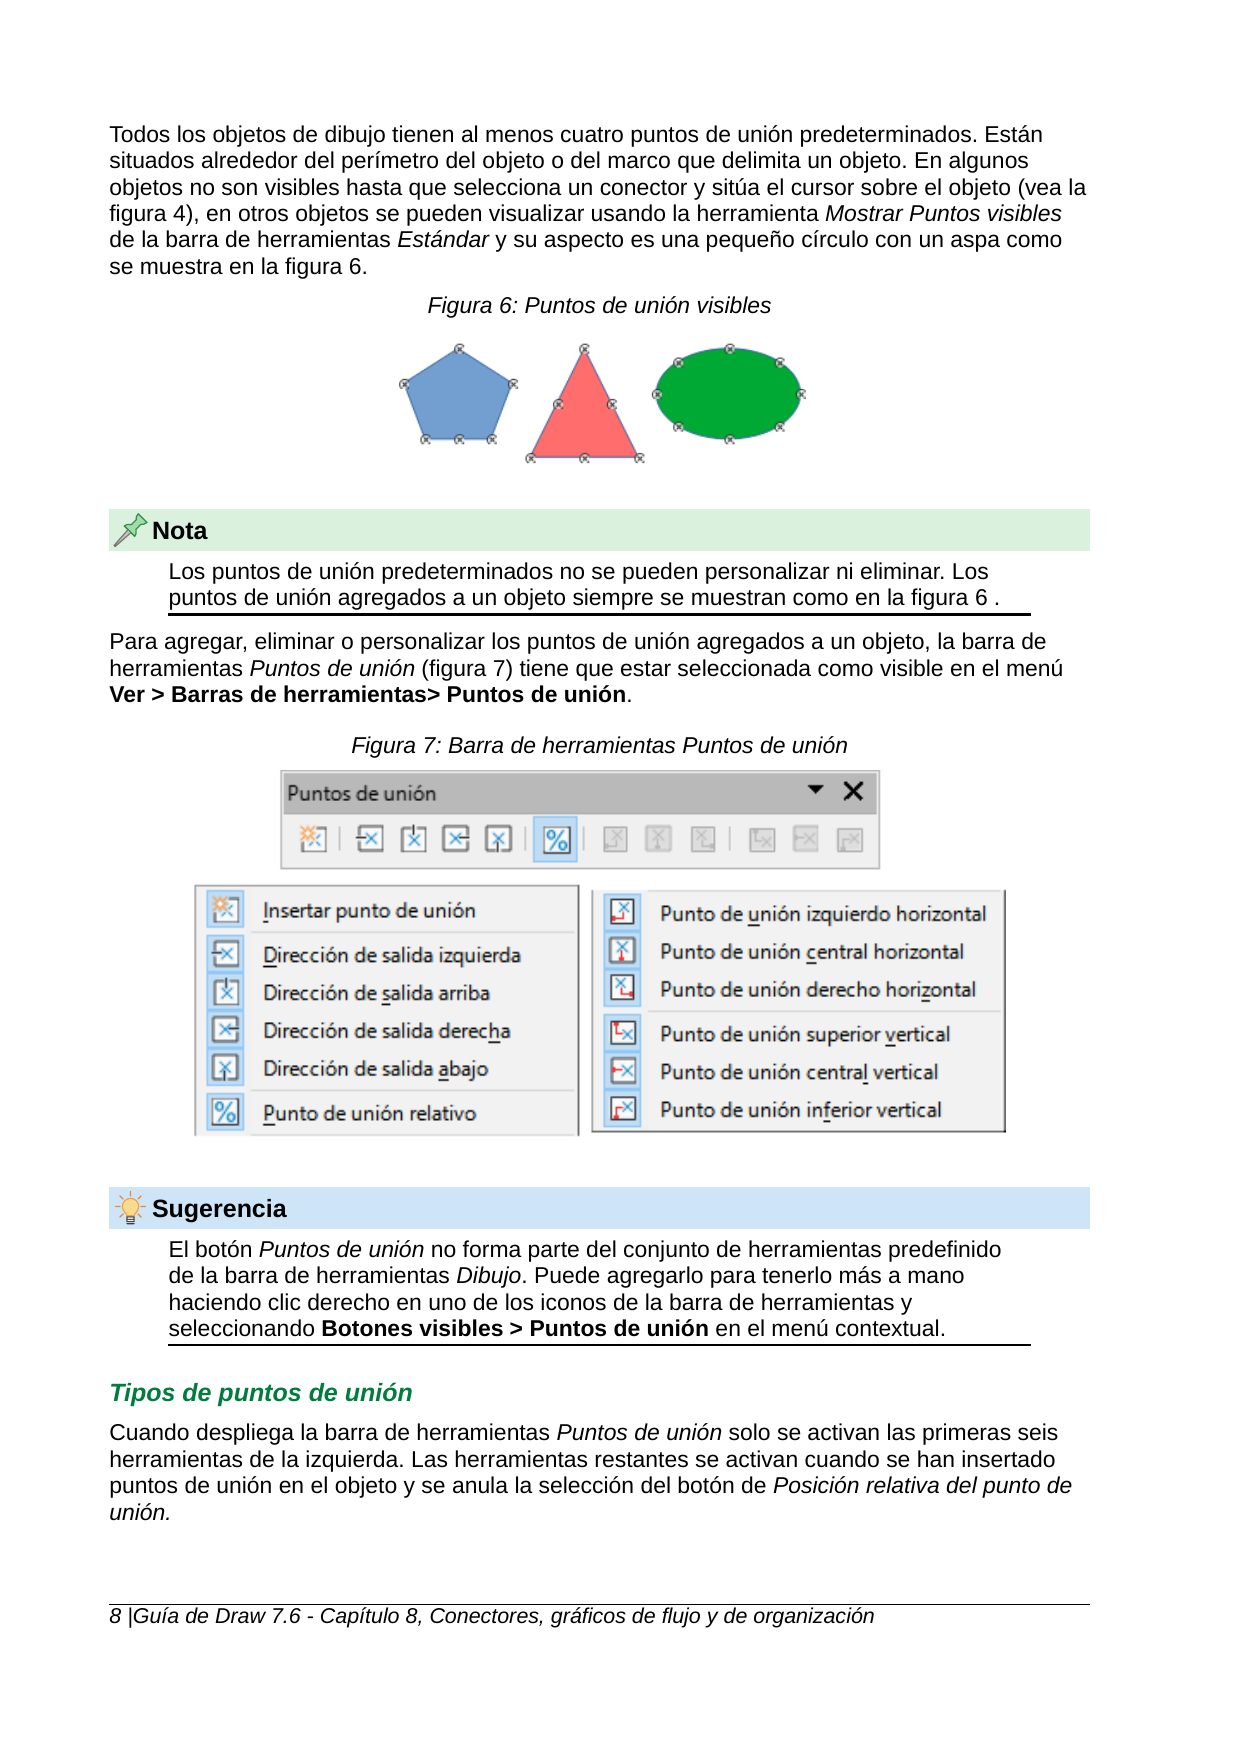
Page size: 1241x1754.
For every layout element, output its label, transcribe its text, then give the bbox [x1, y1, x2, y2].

text Para agregar, eliminar o personalizar los puntos de unión agregados a un objeto, la barra de herramientas Puntos de unión (figura 7) tiene que estar seleccionada como visible en el menú Ver > Barras de herramientas> Puntos de unión. [109, 628, 1090, 707]
subtitle Nota [151, 509, 1090, 551]
text Figura 7: Barra de herramientas Puntos de unión [193, 732, 1006, 758]
text El botón Puntos de unión no forma parte del conjunto de herramientas predefinido de la barra de herramientas Dibujo. Puede agregarlo para tenerlo más a mano haciendo clic derecho en uno de los iconos de la barra de herramientas y seleccionando Botones visibles > Puntos de unión en el menú contextual. [168, 1236, 1031, 1344]
text Figura 6: Puntos de unión visibles [388, 292, 811, 318]
text Todos los objetos de dibujo tienen al menos cuatro puntos de unión predeterminados. Están situados alrededor del perímetro del objeto o del marco que delimita un objeto. En algunos objetos no son visibles hasta que selecciona un conector y sitúa el cursor sobre el objeto (vea la figura 4), en otros objetos se pueden visualizar usando la herramienta Mostrar Puntos visibles de la barra de herramientas Estándar y su aspecto es una pequeño círculo con un aspa como se muestra en la figura 6. [109, 121, 1090, 279]
text Los puntos de unión predeterminados no se pueden personalizar ni eliminar. Los puntos de unión agregados a un objeto siempre se muestran como en la figura 6 . [168, 558, 1031, 613]
text Cuando despliega la barra de herramientas Puntos de unión solo se activan las primeras seis herramientas de la izquierda. Las herramientas restantes se activan cuando se han insertado puntos de unión en el objeto y se anula la selección del botón de Posición relativa del punto de unión. [109, 1419, 1090, 1525]
picture [388, 330, 811, 472]
subtitle Tipos de puntos de unión [109, 1378, 1090, 1407]
subtitle Sugerencia [151, 1187, 1090, 1229]
picture [193, 770, 1006, 1138]
